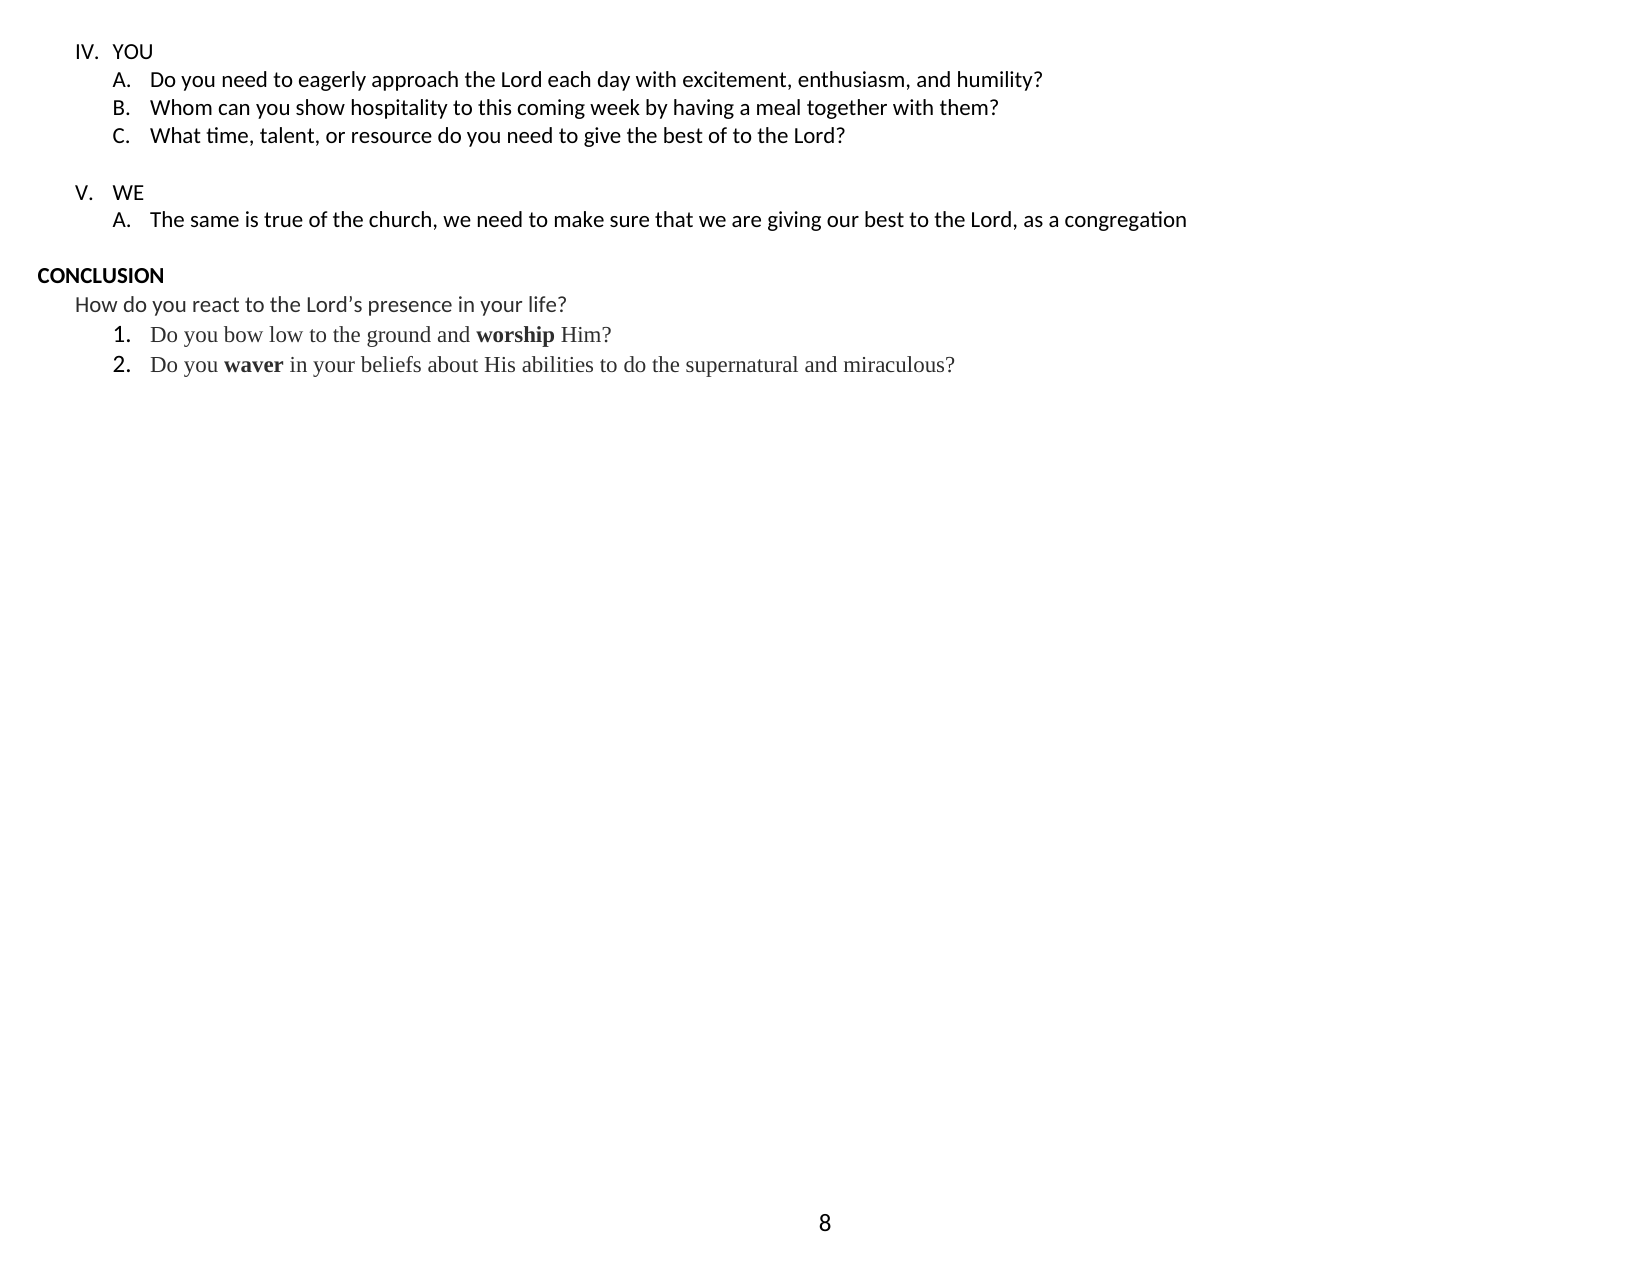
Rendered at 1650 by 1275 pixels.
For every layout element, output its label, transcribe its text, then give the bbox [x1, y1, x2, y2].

list YOU [75, 37, 1612, 66]
list Do you need to eagerly approach the Lord each day with excitement, enthusiasm, and humility? [112, 66, 1612, 93]
text CONCLUSION [37, 262, 1612, 290]
list WE [75, 178, 1612, 206]
list Do you waver in your beliefs about His abilities to do the supernatural and miraculous? [112, 348, 1612, 379]
list Whom can you show hospitality to this coming week by having a meal together with them? [112, 93, 1612, 122]
text How do you react to the Lord’s presence in your life? [75, 290, 1612, 318]
list Do you bow low to the ground and worship Him? [112, 318, 1612, 348]
list What time, talent, or resource do you need to give the best of to the Lord? [112, 122, 1612, 149]
list The same is true of the church, we need to make sure that we are giving our best to the Lord, as a congregation [112, 206, 1612, 234]
